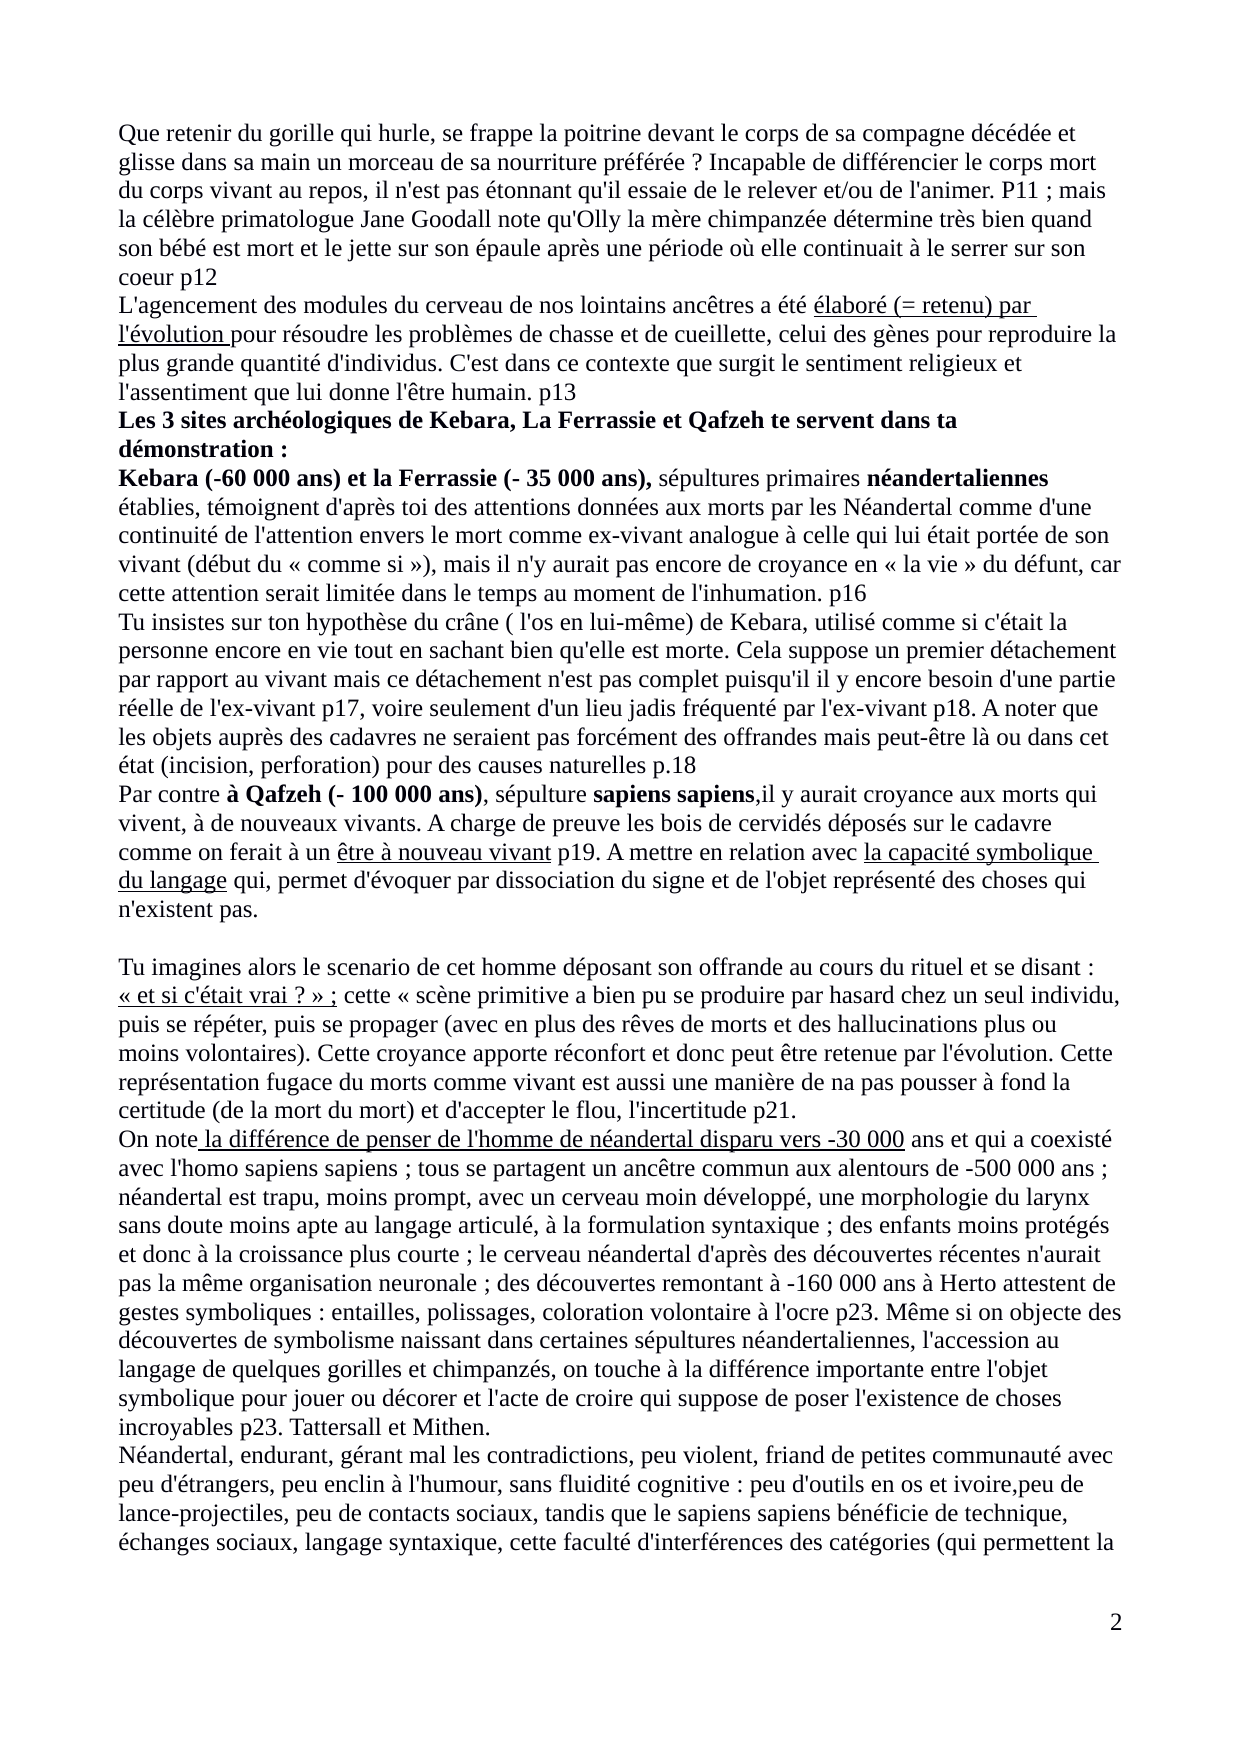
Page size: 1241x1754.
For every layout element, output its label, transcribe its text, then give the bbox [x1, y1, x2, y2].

text Tu imagines alors le scenario de cet homme déposant son offrande au cours du rituel et se disant : « et si c'était vrai ? » ; cette « scène primitive a bien pu se produire par hasard chez un seul individu, puis se répéter, puis se propager (avec en plus des rêves de morts et des hallucinations plus ou moins volontaires). Cette croyance apporte réconfort et donc peut être retenue par l'évolution. Cette représentation fugace du morts comme vivant est aussi une manière de na pas pousser à fond la certitude (de la mort du mort) et d'accepter le flou, l'incertitude p21. [118, 952, 1122, 1124]
text L'agencement des modules du cerveau de nos lointains ancêtres a été élaboré (= retenu) par l'évolution pour résoudre les problèmes de chasse et de cueillette, celui des gènes pour reproduire la plus grande quantité d'individus. C'est dans ce contexte que surgit le sentiment religieux et l'assentiment que lui donne l'être humain. p13 [118, 291, 1122, 406]
text On note la différence de penser de l'homme de néandertal disparu vers -30 000 ans et qui a coexisté avec l'homo sapiens sapiens ; tous se partagent un ancêtre commun aux alentours de -500 000 ans ; [118, 1124, 1122, 1182]
text Kebara (-60 000 ans) et la Ferrassie (- 35 000 ans), sépultures primaires néandertaliennes établies, témoignent d'après toi des attentions données aux morts par les Néandertal comme d'une continuité de l'attention envers le mort comme ex-vivant analogue à celle qui lui était portée de son vivant (début du « comme si »), mais il n'y aurait pas encore de croyance en « la vie » du défunt, car cette attention serait limitée dans le temps au moment de l'inhumation. p16 [118, 463, 1122, 607]
text Néandertal, endurant, gérant mal les contradictions, peu violent, friand de petites communauté avec peu d'étrangers, peu enclin à l'humour, sans fluidité cognitive : peu d'outils en os et ivoire,peu de lance-projectiles, peu de contacts sociaux, tandis que le sapiens sapiens bénéficie de technique, échanges sociaux, langage syntaxique, cette faculté d'interférences des catégories (qui permettent la [118, 1441, 1122, 1556]
text Par contre à Qafzeh (- 100 000 ans), sépulture sapiens sapiens,il y aurait croyance aux morts qui vivent, à de nouveaux vivants. A charge de preuve les bois de cervidés déposés sur le cadavre comme on ferait à un être à nouveau vivant p19. A mettre en relation avec la capacité symbolique du langage qui, permet d'évoquer par dissociation du signe et de l'objet représenté des choses qui n'existent pas. [118, 779, 1122, 923]
text Les 3 sites archéologiques de Kebara, La Ferrassie et Qafzeh te servent dans ta démonstration : [118, 406, 1122, 463]
text Que retenir du gorille qui hurle, se frappe la poitrine devant le corps de sa compagne décédée et glisse dans sa main un morceau de sa nourriture préférée ? Incapable de différencier le corps mort du corps vivant au repos, il n'est pas étonnant qu'il essaie de le relever et/ou de l'animer. P11 ; mais la célèbre primatologue Jane Goodall note qu'Olly la mère chimpanzée détermine très bien quand son bébé est mort et le jette sur son épaule après une période où elle continuait à le serrer sur son coeur p12 [118, 118, 1122, 291]
text néandertal est trapu, moins prompt, avec un cerveau moin développé, une morphologie du larynx sans doute moins apte au langage articulé, à la formulation syntaxique ; des enfants moins protégés et donc à la croissance plus courte ; le cerveau néandertal d'après des découvertes récentes n'aurait pas la même organisation neuronale ; des découvertes remontant à -160 000 ans à Herto attestent de gestes symboliques : entailles, polissages, coloration volontaire à l'ocre p23. Même si on objecte des découvertes de symbolisme naissant dans certaines sépultures néandertaliennes, l'accession au langage de quelques gorilles et chimpanzés, on touche à la différence importante entre l'objet symbolique pour jouer ou décorer et l'acte de croire qui suppose de poser l'existence de choses incroyables p23. Tattersall et Mithen. [118, 1182, 1122, 1441]
text Tu insistes sur ton hypothèse du crâne ( l'os en lui-même) de Kebara, utilisé comme si c'était la personne encore en vie tout en sachant bien qu'elle est morte. Cela suppose un premier détachement par rapport au vivant mais ce détachement n'est pas complet puisqu'il il y encore besoin d'une partie réelle de l'ex-vivant p17, voire seulement d'un lieu jadis fréquenté par l'ex-vivant p18. A noter que les objets auprès des cadavres ne seraient pas forcément des offrandes mais peut-être là ou dans cet état (incision, perforation) pour des causes naturelles p.18 [118, 607, 1122, 779]
